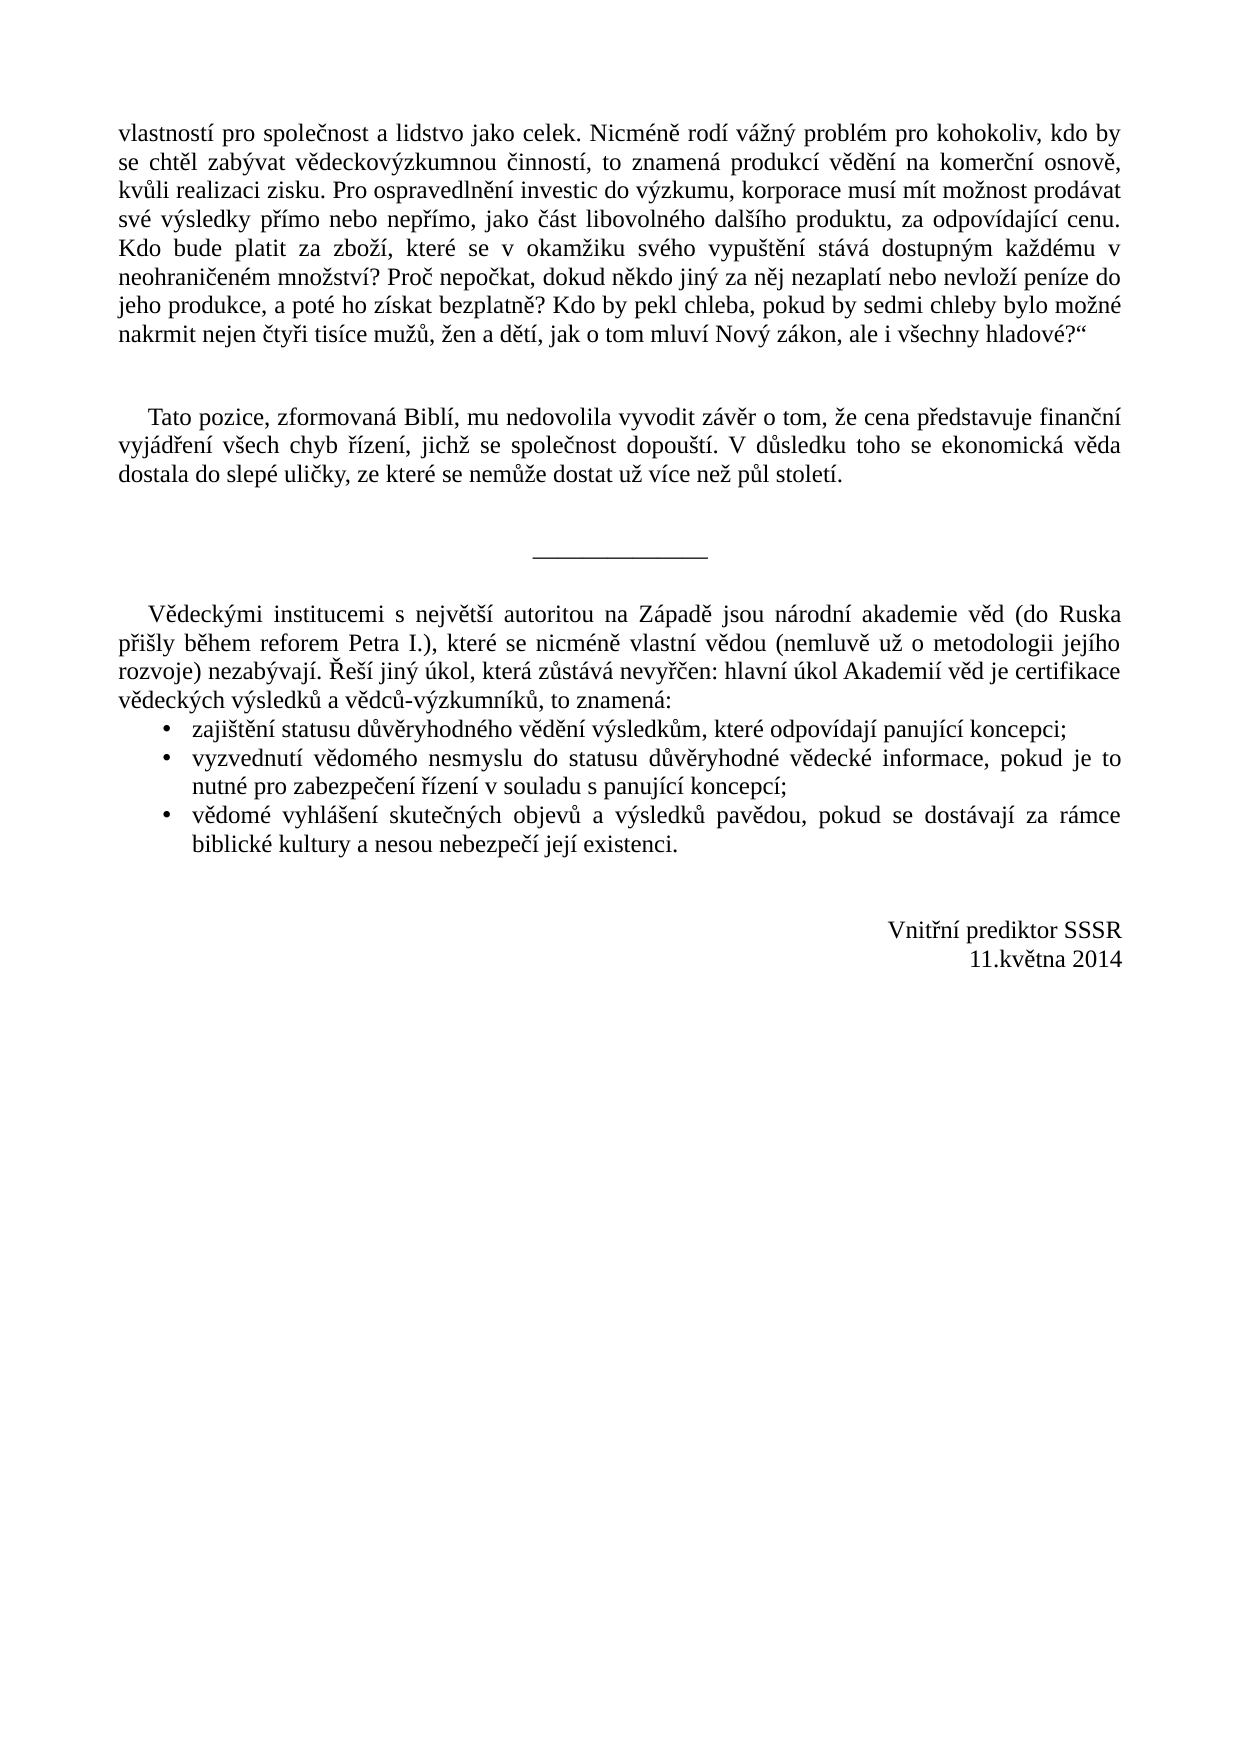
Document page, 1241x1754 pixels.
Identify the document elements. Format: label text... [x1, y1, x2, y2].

text ——————— [118, 541, 1122, 570]
text Vědeckými institucemi s největší autoritou na Západě jsou národní akademie věd (do Ruska přišly během reforem Petra I.), které se nicméně vlastní vědou (nemluvě už o metodologii jejího rozvoje) nezabývají. Řeší jiný úkol, která zůstává nevyřčen: hlavní úkol Akademií věd je certifikace vědeckých výsledků a vědců-výzkumníků, to znamená: [118, 599, 1122, 714]
list vědomé vyhlášení skutečných objevů a výsledků pavědou, pokud se dostávají za rámce biblické kultury a nesou nebezpečí její existenci. [162, 800, 1122, 858]
text 11.května 2014 [118, 944, 1122, 973]
text Vnitřní prediktor SSSR [118, 915, 1122, 944]
text vlastností pro společnost a lidstvo jako celek. Nicméně rodí vážný problém pro kohokoliv, kdo by se chtěl zabývat vědeckovýzkumnou činností, to znamená produkcí vědění na komerční osnově, kvůli realizaci zisku. Pro ospravedlnění investic do výzkumu, korporace musí mít možnost prodávat své výsledky přímo nebo nepřímo, jako část libovolného dalšího produktu, za odpovídající cenu. Kdo bude platit za zboží, které se v okamžiku svého vypuštění stává dostupným každému v neohraničeném množství? Proč nepočkat, dokud někdo jiný za něj nezaplatí nebo nevloží peníze do jeho produkce, a poté ho získat bezplatně? Kdo by pekl chleba, pokud by sedmi chleby bylo možné nakrmit nejen čtyři tisíce mužů, žen a dětí, jak o tom mluví Nový zákon, ale i všechny hladové?“ [118, 118, 1122, 348]
text Tato pozice, zformovaná Biblí, mu nedovolila vyvodit závěr o tom, že cena představuje finanční vyjádření všech chyb řízení, jichž se společnost dopouští. V důsledku toho se ekonomická věda dostala do slepé uličky, ze které se nemůže dostat už více než půl století. [118, 402, 1122, 488]
list zajištění statusu důvěryhodného vědění výsledkům, které odpovídají panující koncepci; [162, 714, 1122, 743]
list vyzvednutí vědomého nesmyslu do statusu důvěryhodné vědecké informace, pokud je to nutné pro zabezpečení řízení v souladu s panující koncepcí; [162, 743, 1122, 800]
